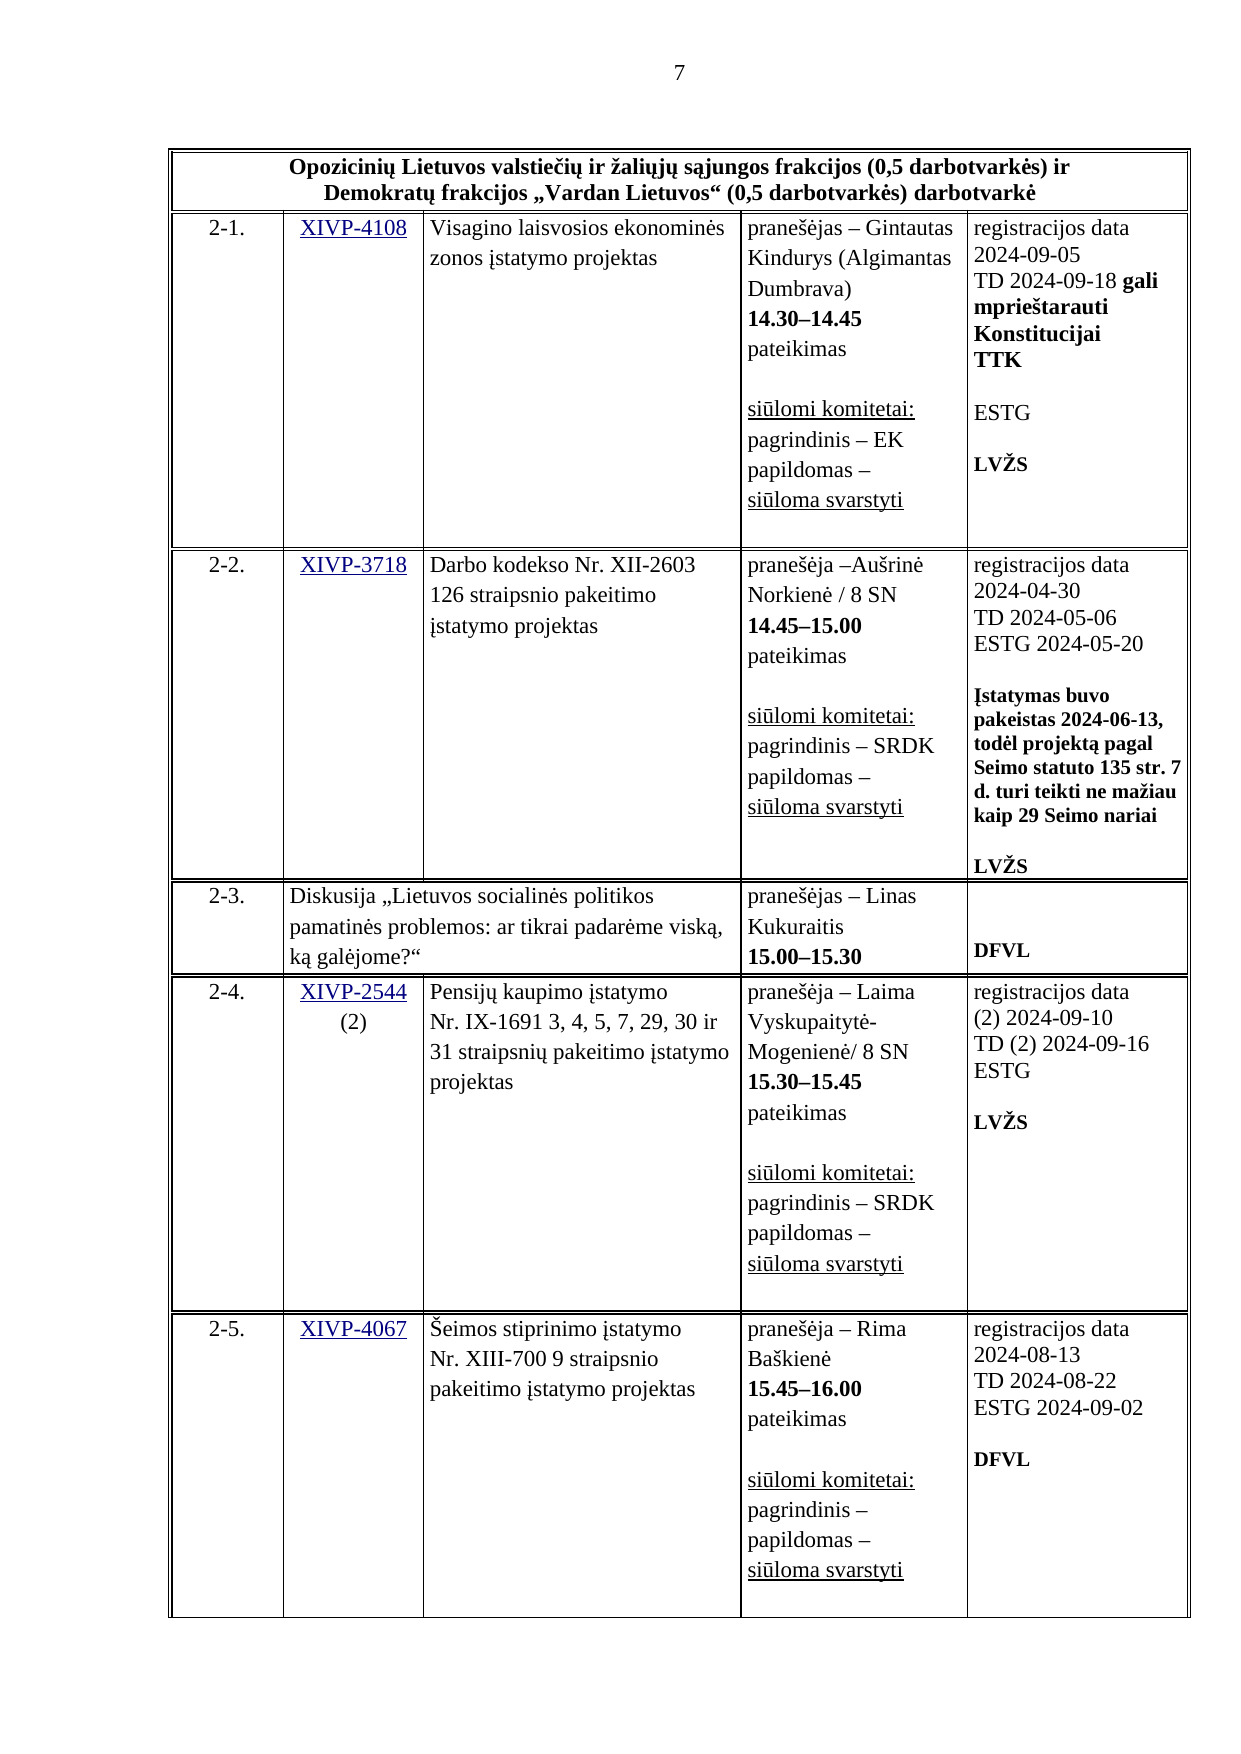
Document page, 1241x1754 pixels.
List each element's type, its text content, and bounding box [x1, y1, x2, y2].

table_cell [1191, 878, 1240, 973]
table_cell [1191, 1310, 1240, 1617]
table_cell registracijos data (2) 2024-09-10 TD (2) 2024-09-16 ESTG LVŽS [968, 978, 1187, 1310]
table_cell registracijos data 2024-08-13 TD 2024-08-22 ESTG 2024-09-02 DFVL [968, 1315, 1187, 1617]
table_cell Pensijų kaupimo įstatymo Nr. IX-1691 3, 4, 5, 7, 29, 30 ir 31 straipsnių pakeitimo įstatymo projektas [424, 978, 740, 1310]
table_cell DFVL [968, 883, 1187, 973]
table_cell XIVP-4108 [284, 214, 423, 547]
table_cell Šeimos stiprinimo įstatymo Nr. XIII-700 9 straipsnio pakeitimo įstatymo projektas [424, 1315, 740, 1617]
table_cell [1191, 973, 1240, 1310]
table_cell 2-4. [173, 978, 283, 1310]
table_cell [1191, 547, 1240, 878]
table_cell pranešėjas – Linas Kukuraitis 15.00–15.30 [742, 883, 967, 973]
table_cell Diskusija „Lietuvos socialinės politikos pamatinės problemos: ar tikrai padarėme viską, ką galėjome?“ [284, 883, 740, 973]
table_cell pranešėja –Aušrinė Norkienė / 8 SN 14.45–15.00 pateikimas siūlomi komitetai: pagrindinis – SRDK papildomas – siūloma svarstyti [742, 551, 967, 878]
table_cell 2-5. [173, 1315, 283, 1617]
table_cell 2-2. [173, 551, 283, 878]
table_cell XIVP-3718 [284, 551, 423, 878]
table_cell [1191, 210, 1240, 547]
table_header Opozicinių Lietuvos valstiečių ir žaliųjų sąjungos frakcijos (0,5 darbotvarkės) ir Demokratų frakcijos „Vardan Lietuvos“ (0,5 darbotvarkės) darbotvarkė [173, 153, 1187, 209]
table_cell 2-1. [173, 214, 283, 547]
table_cell pranešėja – Laima Vyskupaitytė-Mogenienė/ 8 SN 15.30–15.45 pateikimas siūlomi komitetai: pagrindinis – SRDK papildomas – siūloma svarstyti [742, 978, 967, 1310]
table_cell XIVP-4067 [284, 1315, 423, 1617]
table_cell Darbo kodekso Nr. XII-2603 126 straipsnio pakeitimo įstatymo projektas [424, 551, 740, 878]
table_cell pranešėja – Rima Baškienė 15.45–16.00 pateikimas siūlomi komitetai: pagrindinis – papildomas – siūloma svarstyti [742, 1315, 967, 1617]
table_cell 2-3. [173, 883, 283, 973]
table_cell registracijos data 2024-09-05 TD 2024-09-18 gali mprieštarauti Konstitucijai TTK ESTG LVŽS [968, 214, 1187, 547]
table_header [1191, 148, 1240, 209]
table_cell pranešėjas – Gintautas Kindurys (Algimantas Dumbrava) 14.30–14.45 pateikimas siūlomi komitetai: pagrindinis – EK papildomas – siūloma svarstyti [742, 214, 967, 547]
table_cell Visagino laisvosios ekonominės zonos įstatymo projektas [424, 214, 740, 547]
table_cell registracijos data 2024-04-30 TD 2024-05-06 ESTG 2024-05-20 Įstatymas buvo pakeistas 2024-06-13, todėl projektą pagal Seimo statuto 135 str. 7 d. turi teikti ne mažiau kaip 29 Seimo nariai LVŽS [968, 551, 1187, 878]
table_cell XIVP-2544 (2) [284, 978, 423, 1310]
